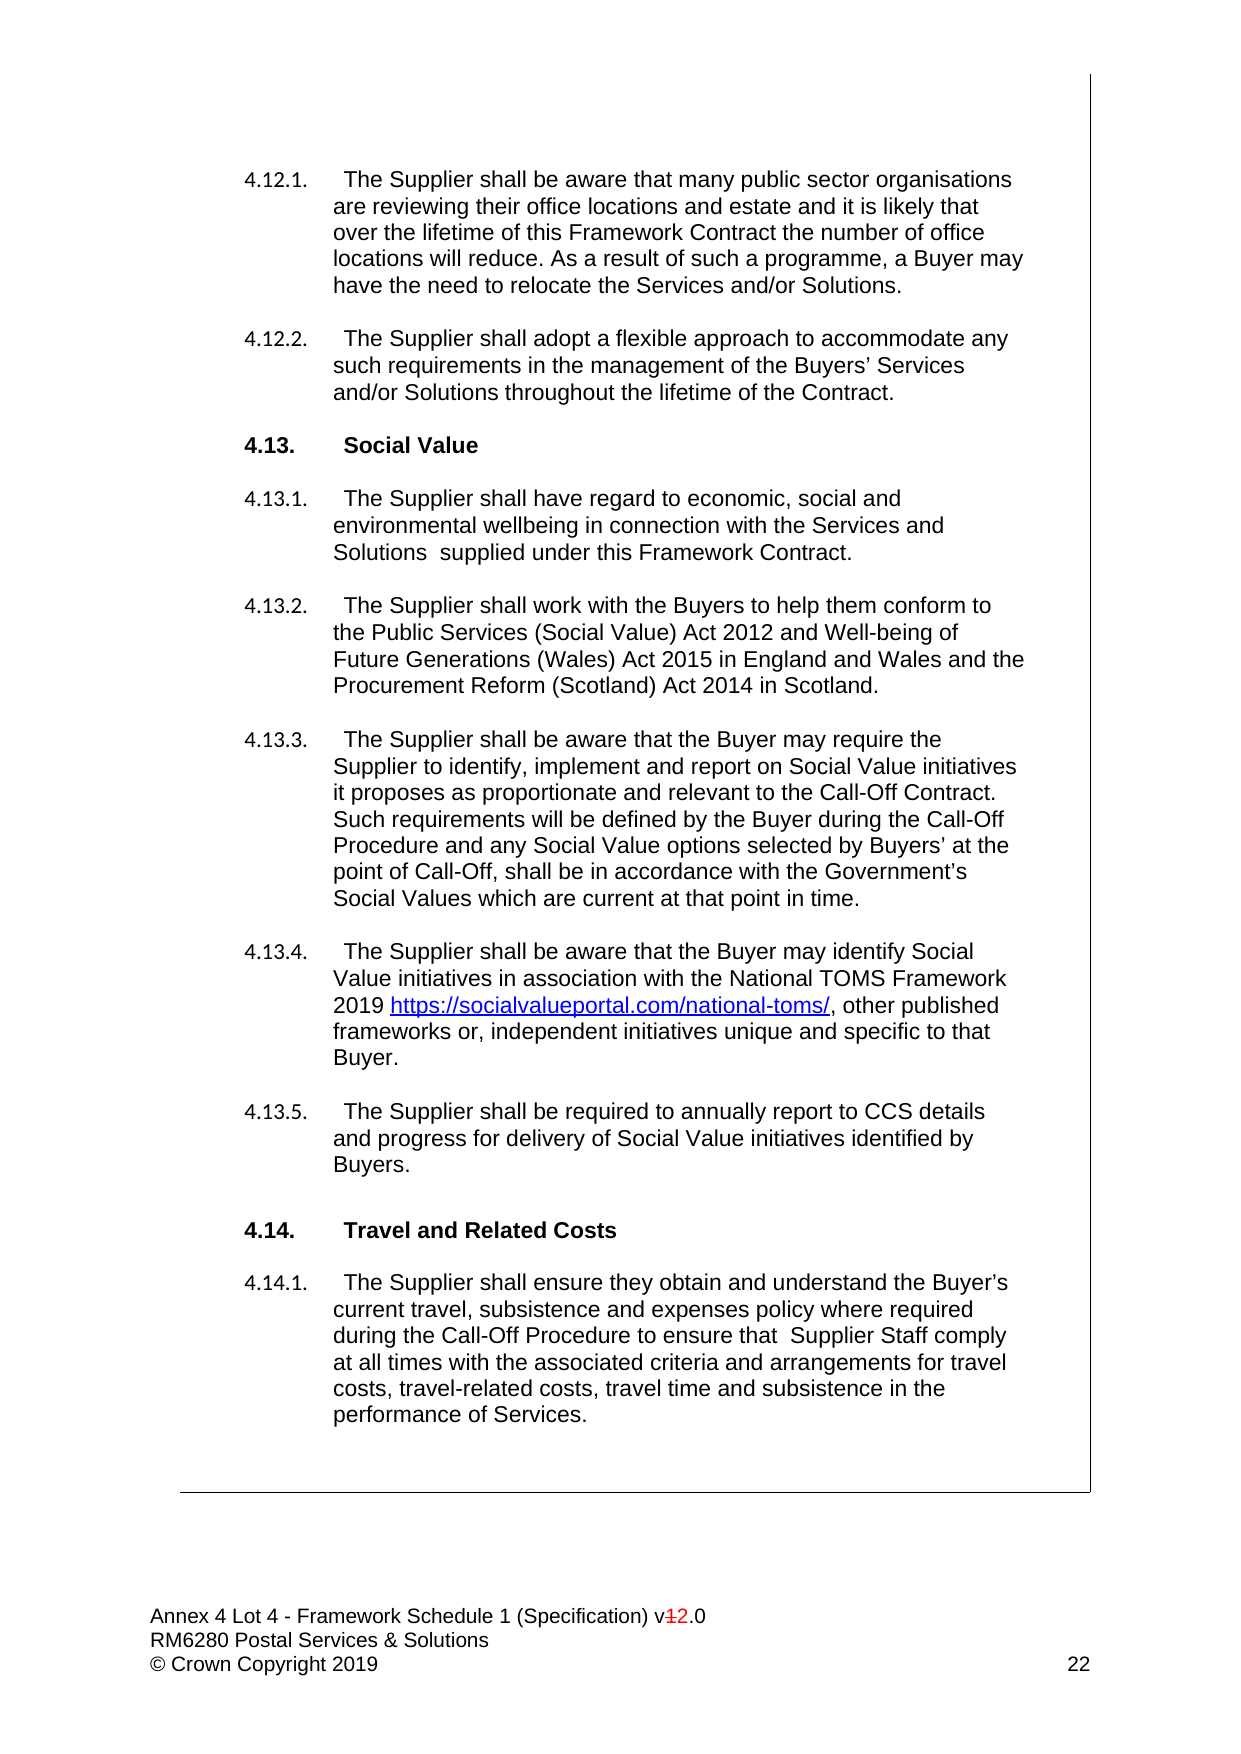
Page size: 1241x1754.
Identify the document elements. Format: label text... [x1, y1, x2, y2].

list The Supplier shall be aware that many public sector organisations are reviewing their office locations and estate and it is likely that over the lifetime of this Framework Contract the number of office locations will reduce. As a result of such a programme, a Buyer may have the need to relocate the Services and/or Solutions. [179, 165, 1090, 298]
list The Supplier shall ensure they obtain and understand the Buyer’s current travel, subsistence and expenses policy where required during the Call-Off Procedure to ensure that Supplier Staff comply at all times with the associated criteria and arrangements for travel costs, travel-related costs, travel time and subsistence in the performance of Services. [179, 1203, 1090, 1492]
list Travel and Related Costs [179, 1152, 1090, 1203]
list The Supplier shall be required to annually report to CCS details and progress for delivery of Social Value initiatives identified by Buyers. [179, 1097, 1090, 1152]
list The Supplier shall be aware that the Buyer may require the Supplier to identify, implement and report on Social Value initiatives it proposes as proportionate and relevant to the Call-Off Contract. Such requirements will be defined by the Buyer during the Call-Off Procedure and any Social Value options selected by Buyers’ at the point of Call-Off, shall be in accordance with the Government’s Social Values which are current at that point in time. [179, 725, 1090, 911]
list The Supplier shall be aware that the Buyer may identify Social Value initiatives in association with the National TOMS Framework 2019 https://socialvalueportal.com/national-toms/, other published frameworks or, independent initiatives unique and specific to that Buyer. [179, 937, 1090, 1071]
list The Supplier shall work with the Buyers to help them conform to the Public Services (Social Value) Act 2012 and Well-being of Future Generations (Wales) Act 2015 in England and Wales and the Procurement Reform (Scotland) Act 2014 in Scotland. [179, 591, 1090, 698]
list The Supplier shall adopt a flexible approach to accommodate any such requirements in the management of the Buyers’ Services and/or Solutions throughout the lifetime of the Contract. [179, 324, 1090, 405]
list Social Value [179, 432, 1090, 458]
list The Supplier shall have regard to economic, social and environmental wellbeing in connection with the Services and Solutions supplied under this Framework Contract. [179, 484, 1090, 565]
